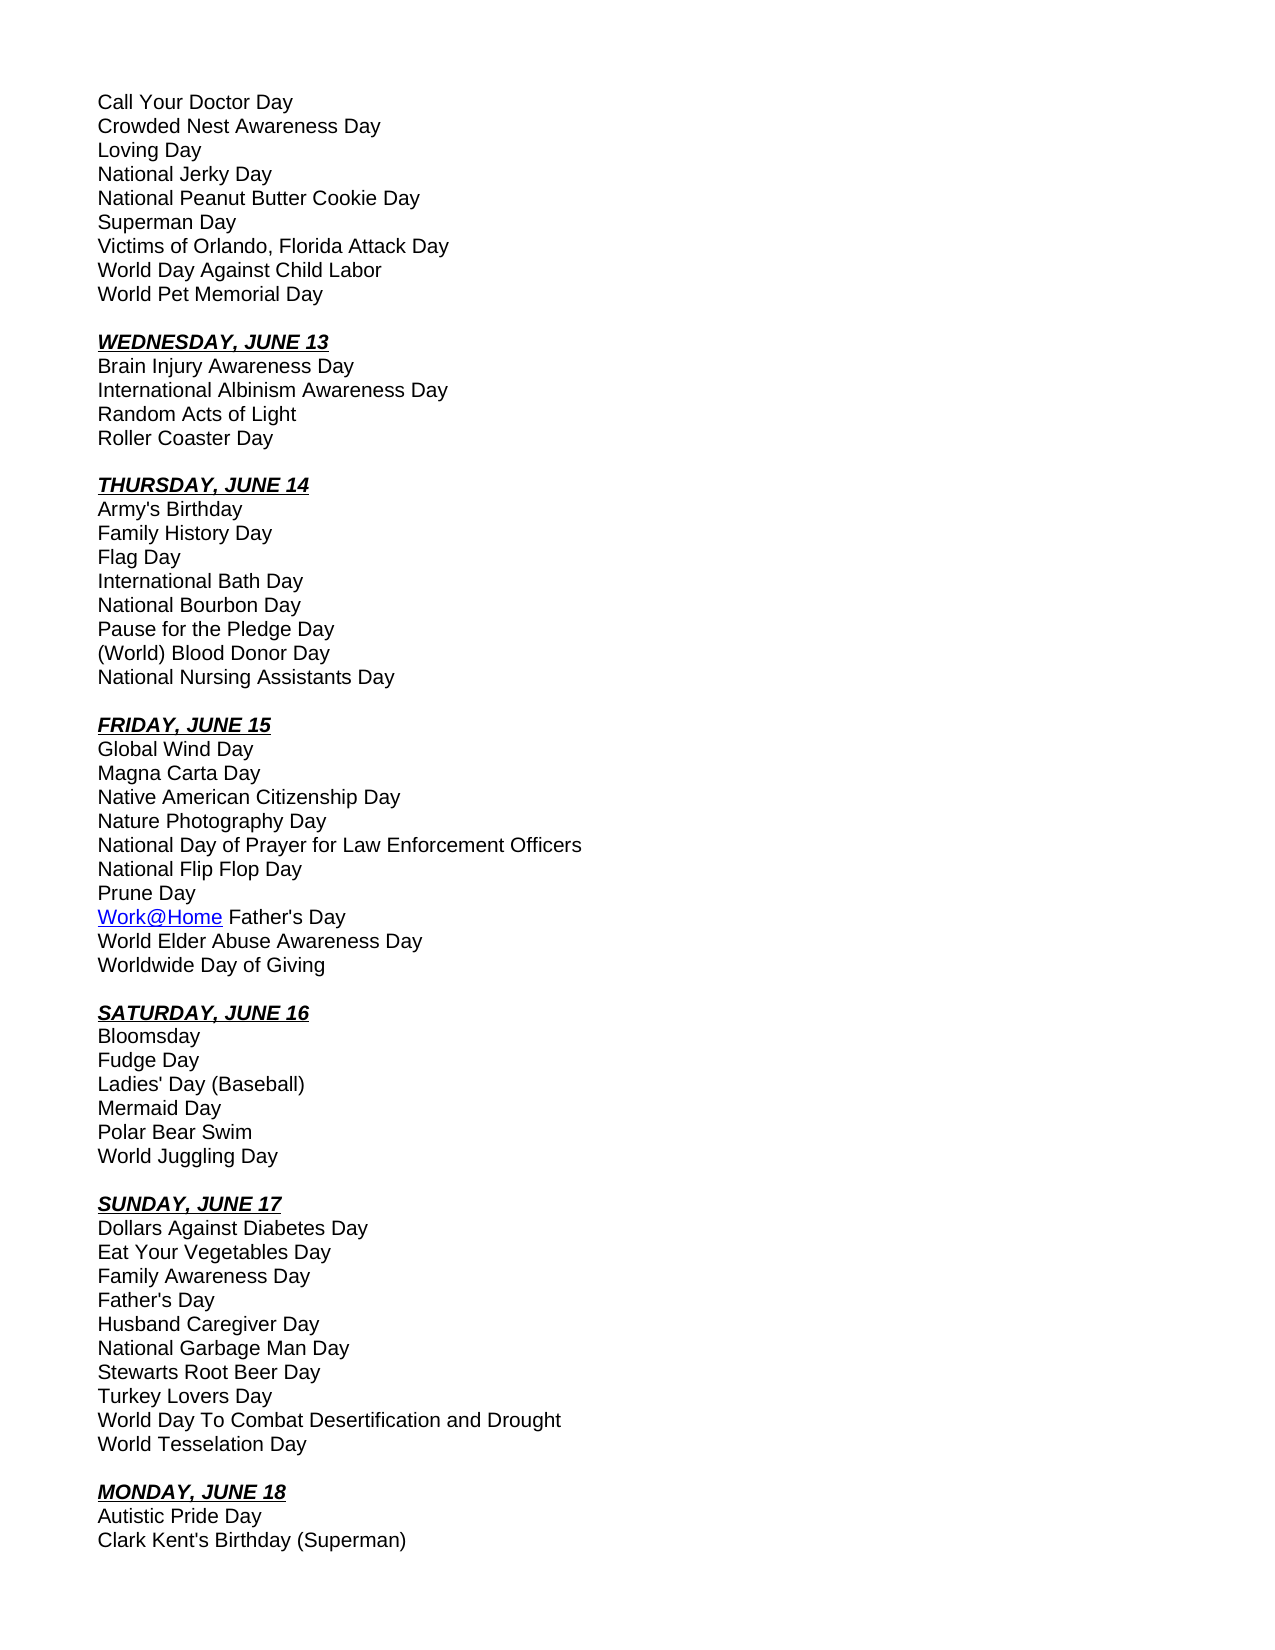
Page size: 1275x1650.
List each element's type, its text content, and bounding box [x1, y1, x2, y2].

text SUNDAY, JUNE 17 [97, 1192, 1185, 1216]
text Call Your Doctor Day Crowded Nest Awareness Day Loving Day National Jerky Day National Peanut Butter Cookie Day Superman Day Victims of Orlando, Florida Attack Day World Day Against Child Labor World Pet Memorial Day [97, 90, 1185, 306]
text MONDAY, JUNE 18 [97, 1479, 1185, 1503]
text Army's Birthday Family History Day Flag Day International Bath Day National Bourbon Day Pause for the Pledge Day (World) Blood Donor Day National Nursing Assistants Day [97, 497, 1185, 689]
text Brain Injury Awareness Day International Albinism Awareness Day Random Acts of Light Roller Coaster Day [97, 353, 1185, 449]
text Dollars Against Diabetes Day Eat Your Vegetables Day Family Awareness Day Father's Day Husband Caregiver Day National Garbage Man Day Stewarts Root Beer Day Turkey Lovers Day World Day To Combat Desertification and Drought World Tesselation Day [97, 1216, 1185, 1456]
text FRIDAY, JUNE 15 [97, 713, 1185, 737]
text WEDNESDAY, JUNE 13 [97, 329, 1185, 353]
text SATURDAY, JUNE 16 [97, 1000, 1185, 1024]
text Bloomsday Fudge Day Ladies' Day (Baseball) Mermaid Day Polar Bear Swim World Juggling Day [97, 1024, 1185, 1168]
text Global Wind Day Magna Carta Day Native American Citizenship Day Nature Photography Day National Day of Prayer for Law Enforcement Officers National Flip Flop Day Prune Day Work@Home Father's Day World Elder Abuse Awareness Day Worldwide Day of Giving [97, 737, 1185, 976]
text THURSDAY, JUNE 14 [97, 473, 1185, 497]
text Autistic Pride Day Clark Kent's Birthday (Superman) [97, 1503, 1185, 1551]
